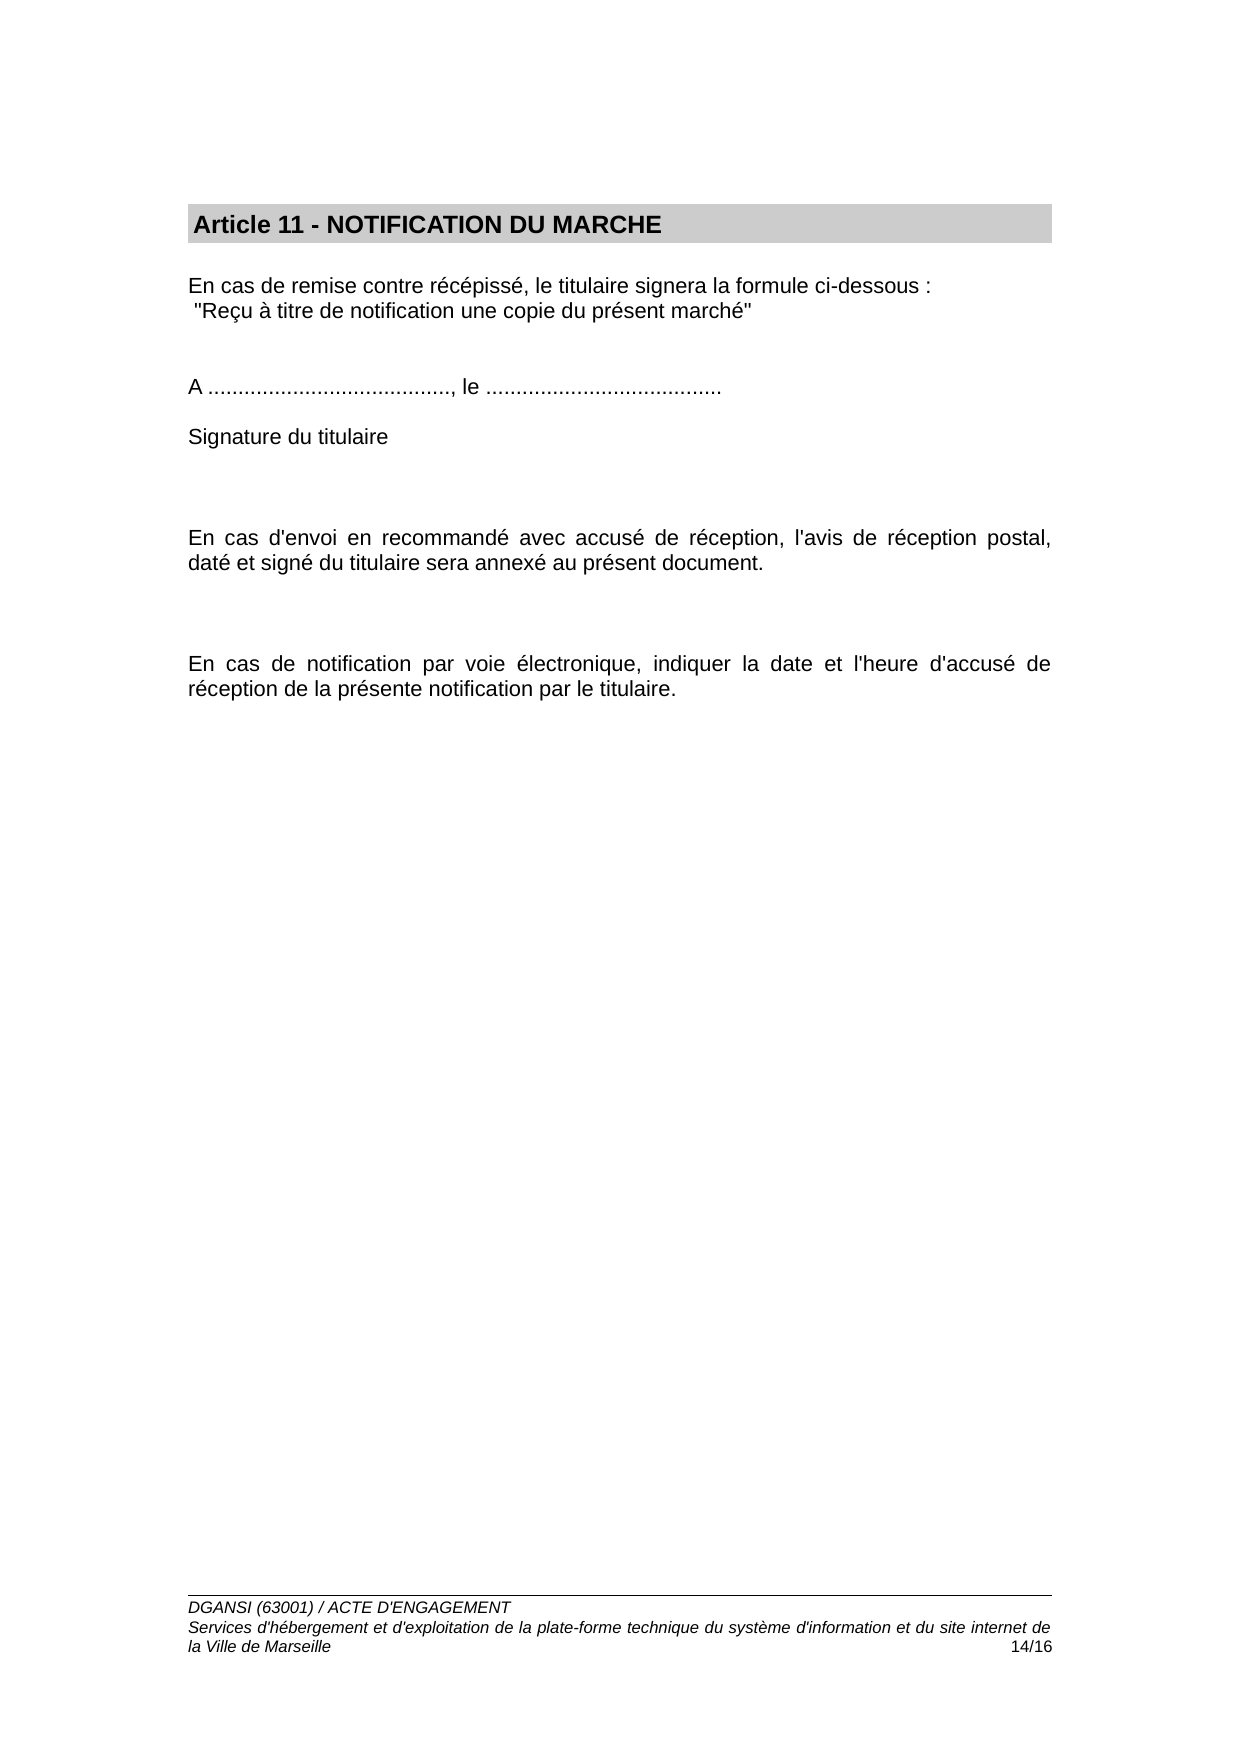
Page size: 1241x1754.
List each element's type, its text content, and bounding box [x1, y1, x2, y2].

text En cas de remise contre récépissé, le titulaire signera la formule ci-dessous : [188, 273, 1052, 298]
subtitle NOTIFICATION DU MARCHE [190, 207, 1050, 241]
text Signature du titulaire [188, 424, 1052, 449]
text En cas de notification par voie électronique, indiquer la date et l'heure d'accusé de réception de la présente notification par le titulaire. [188, 651, 1052, 702]
text En cas d'envoi en recommandé avec accusé de réception, l'avis de réception postal, daté et signé du titulaire sera annexé au présent document. [188, 525, 1052, 576]
text A ........................................, le ....................................... [188, 374, 1052, 399]
text "Reçu à titre de notification une copie du présent marché" [188, 298, 1052, 323]
